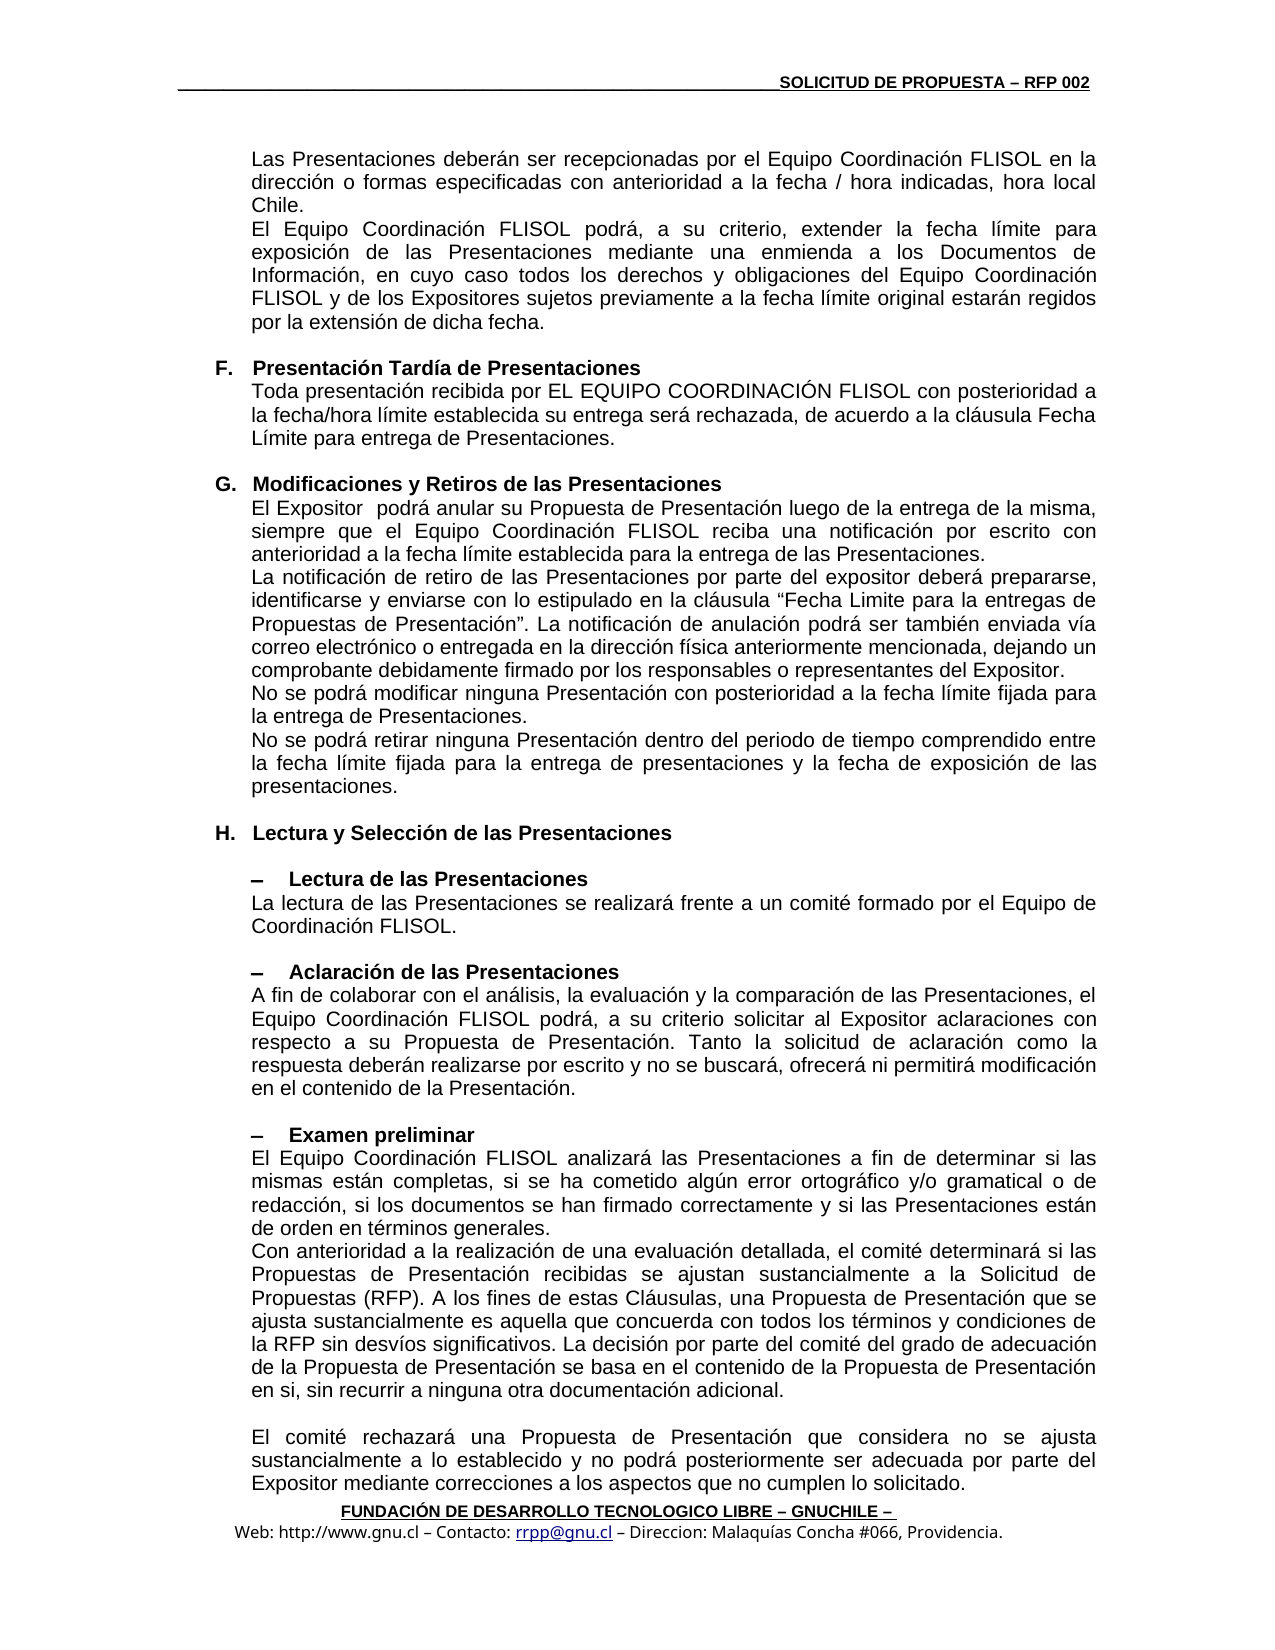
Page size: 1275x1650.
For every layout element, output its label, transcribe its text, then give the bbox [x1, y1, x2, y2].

text A fin de colaborar con el análisis, la evaluación y la comparación de las Presentaciones, el Equipo Coordinación FLISOL podrá, a su criterio solicitar al Expositor aclaraciones con respecto a su Propuesta de Presentación. Tanto la solicitud de aclaración como la respuesta deberán realizarse por escrito y no se buscará, ofrecerá ni permitirá modificación en el contenido de la Presentación. [251, 984, 1098, 1100]
text El comité rechazará una Propuesta de Presentación que considera no se ajusta sustancialmente a lo establecido y no podrá posteriormente ser adecuada por parte del Expositor mediante correcciones a los aspectos que no cumplen lo solicitado. [251, 1426, 1098, 1495]
text La lectura de las Presentaciones se realizará frente a un comité formado por el Equipo de Coordinación FLISOL. [251, 891, 1098, 937]
text Con anterioridad a la realización de una evaluación detallada, el comité determinará si las Propuestas de Presentación recibidas se ajustan sustancialmente a la Solicitud de Propuestas (RFP). A los fines de estas Cláusulas, una Propuesta de Presentación que se ajusta sustancialmente es aquella que concuerda con todos los términos y condiciones de la RFP sin desvíos significativos. La decisión por parte del comité del grado de adecuación de la Propuesta de Presentación se basa en el contenido de la Propuesta de Presentación en si, sin recurrir a ninguna otra documentación adicional. [251, 1240, 1098, 1402]
text La notificación de retiro de las Presentaciones por parte del expositor deberá prepararse, identificarse y enviarse con lo estipulado en la cláusula “Fecha Limite para la entregas de Propuestas de Presentación”. La notificación de anulación podrá ser también enviada vía correo electrónico o entregada en la dirección física anteriormente mencionada, dejando un comprobante debidamente firmado por los responsables o representantes del Expositor. [251, 566, 1098, 682]
text No se podrá retirar ninguna Presentación dentro del periodo de tiempo comprendido entre la fecha límite fijada para la entrega de presentaciones y la fecha de exposición de las presentaciones. [251, 728, 1098, 798]
list Presentación Tardía de Presentaciones [215, 357, 1098, 380]
text El Expositor podrá anular su Propuesta de Presentación luego de la entrega de la misma, siempre que el Equipo Coordinación FLISOL reciba una notificación por escrito con anterioridad a la fecha límite establecida para la entrega de las Presentaciones. [251, 496, 1098, 566]
text El Equipo Coordinación FLISOL podrá, a su criterio, extender la fecha límite para exposición de las Presentaciones mediante una enmienda a los Documentos de Información, en cuyo caso todos los derechos y obligaciones del Equipo Coordinación FLISOL y de los Expositores sujetos previamente a la fecha límite original estarán regidos por la extensión de dicha fecha. [251, 217, 1098, 333]
list Aclaración de las Presentaciones [251, 961, 1098, 984]
text Toda presentación recibida por EL EQUIPO COORDINACIÓN FLISOL con posterioridad a la fecha/hora límite establecida su entrega será rechazada, de acuerdo a la cláusula Fecha Límite para entrega de Presentaciones. [251, 380, 1098, 449]
list Lectura y Selección de las Presentaciones [215, 821, 1098, 844]
list Lectura de las Presentaciones [251, 868, 1098, 891]
text Las Presentaciones deberán ser recepcionadas por el Equipo Coordinación FLISOL en la dirección o formas especificadas con anterioridad a la fecha / hora indicadas, hora local Chile. [251, 148, 1098, 217]
list Modificaciones y Retiros de las Presentaciones [215, 473, 1098, 496]
text No se podrá modificar ninguna Presentación con posterioridad a la fecha límite fijada para la entrega de Presentaciones. [251, 682, 1098, 728]
text El Equipo Coordinación FLISOL analizará las Presentaciones a fin de determinar si las mismas están completas, si se ha cometido algún error ortográfico y/o gramatical o de redacción, si los documentos se han firmado correctamente y si las Presentaciones están de orden en términos generales. [251, 1147, 1098, 1240]
list Examen preliminar [251, 1123, 1098, 1147]
